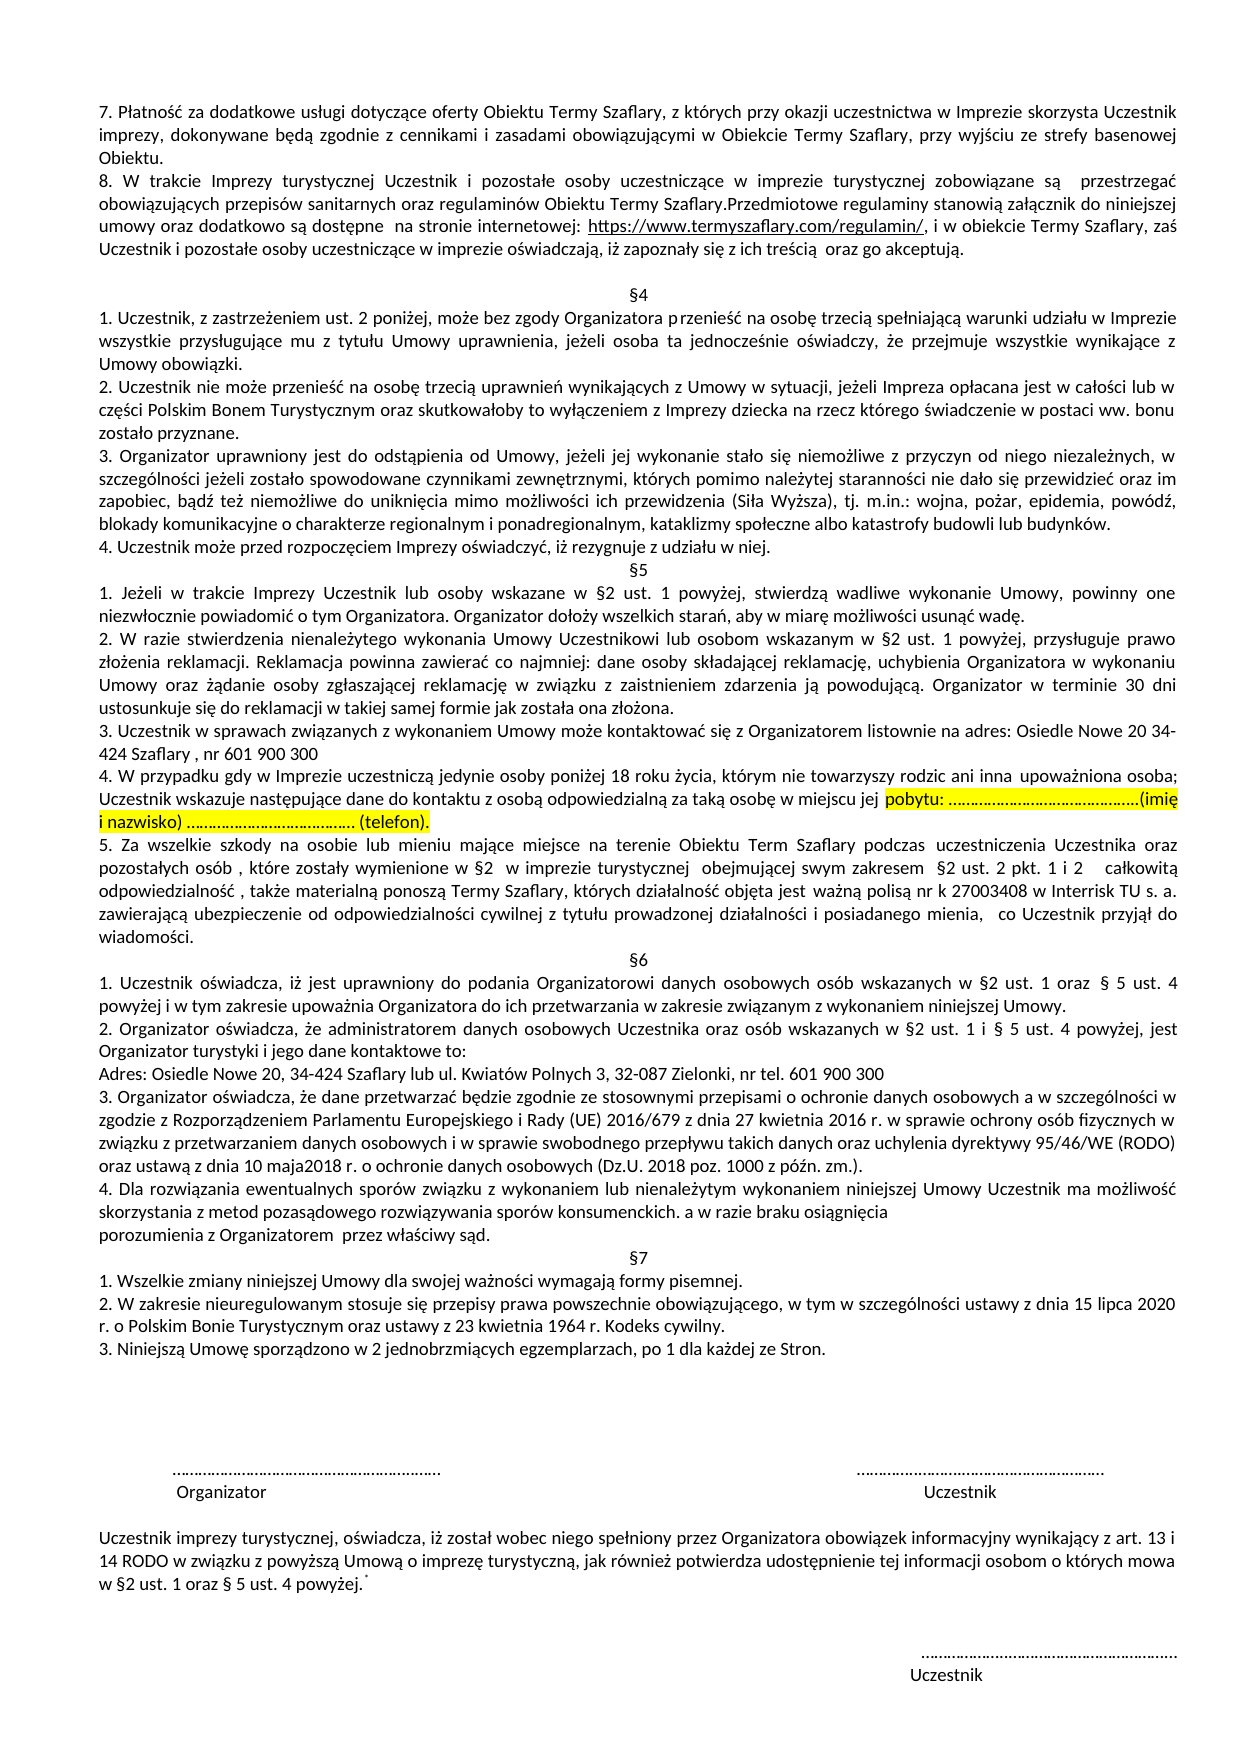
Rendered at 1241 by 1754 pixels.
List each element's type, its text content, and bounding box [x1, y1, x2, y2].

text Uczestnik imprezy turystycznej, oświadcza, iż został wobec niego spełniony przez Organizatora obowiązek informacyjny wynikający z art. 13 i 14 RODO w związku z powyższą Umową o imprezę turystyczną, jak również potwierdza udostępnienie tej informacji osobom o których mowa w §2 ust. 1 oraz § 5 ust. 4 powyżej.* [98, 1526, 1178, 1595]
text §5 [98, 558, 1178, 581]
text §7 [98, 1246, 1178, 1269]
text 2. Organizator oświadcza, że administratorem danych osobowych Uczestnika oraz osób wskazanych w §2 ust. 1 i § 5 ust. 4 powyżej, jest Organizator turystyki i jego dane kontaktowe to: [98, 1017, 1178, 1062]
text ………………………………………………..…… …………..……….…………………………… [98, 1457, 1178, 1480]
text 3. Organizator oświadcza, że dane przetwarzać będzie zgodnie ze stosownymi przepisami o ochronie danych osobowych a w szczególności w zgodzie z Rozporządzeniem Parlamentu Europejskiego i Rady (UE) 2016/679 z dnia 27 kwietnia 2016 r. w sprawie ochrony osób fizycznych w związku z przetwarzaniem danych osobowych i w sprawie swobodnego przepływu takich danych oraz uchylenia dyrektywy 95/46/WE (RODO) oraz ustawą z dnia 10 maja2018 r. o ochronie danych osobowych (Dz.U. 2018 poz. 1000 z późn. zm.). [98, 1085, 1178, 1177]
text 4. Uczestnik może przed rozpoczęciem Imprezy oświadczyć, iż rezygnuje z udziału w niej. [98, 535, 1178, 558]
text Uczestnik [836, 1663, 1178, 1686]
text 1. Uczestnik, z zastrzeżeniem ust. 2 poniżej, może bez zgody Organizatora przenieść na osobę trzecią spełniającą warunki udziału w Imprezie wszystkie przysługujące mu z tytułu Umowy uprawnienia, jeżeli osoba ta jednocześnie oświadczy, że przejmuje wszystkie wynikające z Umowy obowiązki. [98, 306, 1178, 375]
text 2. W razie stwierdzenia nienależytego wykonania Umowy Uczestnikowi lub osobom wskazanym w §2 ust. 1 powyżej, przysługuje prawo złożenia reklamacji. Reklamacja powinna zawierać co najmniej: dane osoby składającej reklamację, uchybienia Organizatora w wykonaniu Umowy oraz żądanie osoby zgłaszającej reklamację w związku z zaistnieniem zdarzenia ją powodującą. Organizator w terminie 30 dni ustosunkuje się do reklamacji w takiej samej formie jak została ona złożona. [98, 627, 1178, 719]
text 3. Uczestnik w sprawach związanych z wykonaniem Umowy może kontaktować się z Organizatorem listownie na adres: Osiedle Nowe 20 34-424 Szaflary , nr 601 900 300 [98, 719, 1178, 764]
text §4 [98, 283, 1178, 306]
text 1. Jeżeli w trakcie Imprezy Uczestnik lub osoby wskazane w §2 ust. 1 powyżej, stwierdzą wadliwe wykonanie Umowy, powinny one niezwłocznie powiadomić o tym Organizatora. Organizator dołoży wszelkich starań, aby w miarę możliwości usunąć wadę. [98, 581, 1178, 627]
text 3. Organizator uprawniony jest do odstąpienia od Umowy, jeżeli jej wykonanie stało się niemożliwe z przyczyn od niego niezależnych, w szczególności jeżeli zostało spowodowane czynnikami zewnętrznymi, których pomimo należytej staranności nie dało się przewidzieć oraz im zapobiec, bądź też niemożliwe do uniknięcia mimo możliwości ich przewidzenia (Siła Wyższa), tj. m.in.: wojna, pożar, epidemia, powódź, blokady komunikacyjne o charakterze regionalnym i ponadregionalnym, kataklizmy społeczne albo katastrofy budowli lub budynków. [98, 444, 1178, 535]
text 4. W przypadku gdy w Imprezie uczestniczą jedynie osoby poniżej 18 roku życia, którym nie towarzyszy rodzic ani inna upoważniona osoba; Uczestnik wskazuje następujące dane do kontaktu z osobą odpowiedzialną za taką osobę w miejscu jej pobytu: ……………………………………..(imię i nazwisko) ………………………………… (telefon). [98, 764, 1178, 833]
text 3. Niniejszą Umowę sporządzono w 2 jednobrzmiących egzemplarzach, po 1 dla każdej ze Stron. [98, 1337, 1178, 1360]
text Adres: Osiedle Nowe 20, 34-424 Szaflary lub ul. Kwiatów Polnych 3, 32-087 Zielonki, nr tel. 601 900 300 [98, 1062, 1178, 1085]
text ………………..………………………………... [98, 1641, 1178, 1663]
text 1. Uczestnik oświadcza, iż jest uprawniony do podania Organizatorowi danych osobowych osób wskazanych w §2 ust. 1 oraz § 5 ust. 4 powyżej i w tym zakresie upoważnia Organizatora do ich przetwarzania w zakresie związanym z wykonaniem niniejszej Umowy. [98, 971, 1178, 1017]
text 7. Płatność za dodatkowe usługi dotyczące oferty Obiektu Termy Szaflary, z których przy okazji uczestnictwa w Imprezie skorzysta Uczestnik imprezy, dokonywane będą zgodnie z cennikami i zasadami obowiązującymi w Obiekcie Termy Szaflary, przy wyjściu ze strefy basenowej Obiektu. [98, 100, 1178, 169]
text 4. Dla rozwiązania ewentualnych sporów związku z wykonaniem lub nienależytym wykonaniem niniejszej Umowy Uczestnik ma możliwość skorzystania z metod pozasądowego rozwiązywania sporów konsumenckich. a w razie braku osiągnięcia [98, 1177, 1178, 1223]
text 2. Uczestnik nie może przenieść na osobę trzecią uprawnień wynikających z Umowy w sytuacji, jeżeli Impreza opłacana jest w całości lub w części Polskim Bonem Turystycznym oraz skutkowałoby to wyłączeniem z Imprezy dziecka na rzecz którego świadczenie w postaci ww. bonu zostało przyznane. [98, 375, 1178, 444]
text 1. Wszelkie zmiany niniejszej Umowy dla swojej ważności wymagają formy pisemnej. [98, 1269, 1178, 1292]
text 5. Za wszelkie szkody na osobie lub mieniu mające miejsce na terenie Obiektu Term Szaflary podczas uczestniczenia Uczestnika oraz pozostałych osób , które zostały wymienione w §2 w imprezie turystycznej obejmującej swym zakresem §2 ust. 2 pkt. 1 i 2 całkowitą odpowiedzialność , także materialną ponoszą Termy Szaflary, których działalność objęta jest ważną polisą nr k 27003408 w Interrisk TU s. a. zawierającą ubezpieczenie od odpowiedzialności cywilnej z tytułu prowadzonej działalności i posiadanego mienia, co Uczestnik przyjął do wiadomości. [98, 833, 1178, 948]
text §6 [98, 948, 1178, 971]
text 8. W trakcie Imprezy turystycznej Uczestnik i pozostałe osoby uczestniczące w imprezie turystycznej zobowiązane są przestrzegać obowiązujących przepisów sanitarnych oraz regulaminów Obiektu Termy Szaflary.Przedmiotowe regulaminy stanowią załącznik do niniejszej umowy oraz dodatkowo są dostępne na stronie internetowej: https://www.termyszaflary.com/regulamin/, i w obiekcie Termy Szaflary, zaś Uczestnik i pozostałe osoby uczestniczące w imprezie oświadczają, iż zapoznały się z ich treścią oraz go akceptują. [98, 169, 1178, 260]
text Organizator Uczestnik [98, 1480, 1178, 1503]
text 2. W zakresie nieuregulowanym stosuje się przepisy prawa powszechnie obowiązującego, w tym w szczególności ustawy z dnia 15 lipca 2020 r. o Polskim Bonie Turystycznym oraz ustawy z 23 kwietnia 1964 r. Kodeks cywilny. [98, 1292, 1178, 1337]
text porozumienia z Organizatorem przez właściwy sąd. [98, 1223, 1178, 1246]
